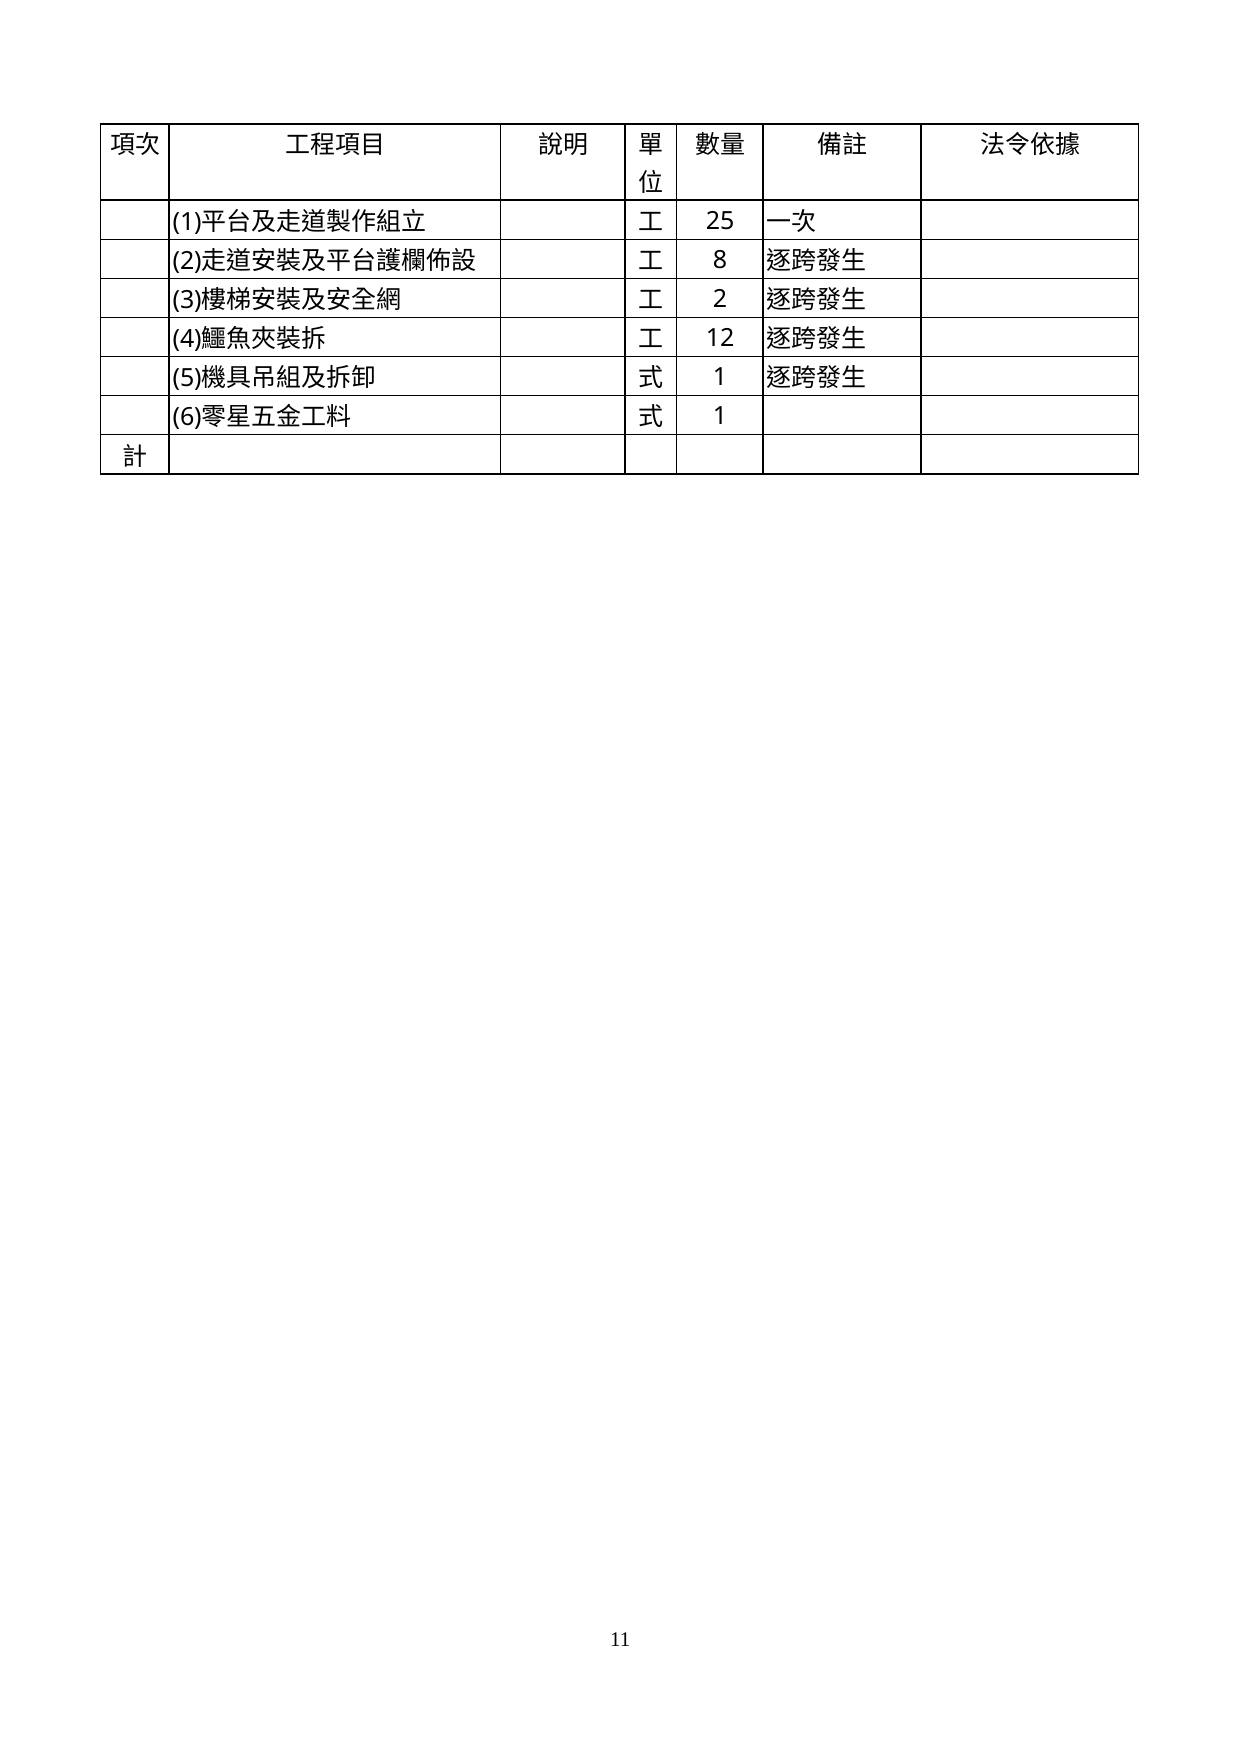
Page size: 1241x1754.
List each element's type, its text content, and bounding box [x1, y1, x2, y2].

table_cell [764, 396, 920, 434]
table_header 數量 [677, 125, 762, 199]
table_cell 式 [626, 357, 676, 395]
table_cell [922, 396, 1138, 434]
table_cell [170, 435, 500, 473]
table_cell [501, 396, 624, 434]
table_header 法令依據 [922, 125, 1138, 199]
table_cell 工 [626, 240, 676, 277]
table_cell 工 [626, 318, 676, 356]
table_cell [101, 357, 168, 395]
table_header 說明 [501, 125, 624, 199]
table_cell (6)零星五金工料 [170, 396, 500, 434]
table_cell [922, 318, 1138, 356]
table_cell [677, 435, 762, 473]
table_cell 2 [677, 279, 762, 317]
table_cell 一次 [764, 201, 920, 238]
table_cell 1 [677, 357, 762, 395]
table_cell [501, 357, 624, 395]
table_cell 逐跨發生 [764, 357, 920, 395]
table_cell (3)樓梯安裝及安全網 [170, 279, 500, 317]
table_cell (5)機具吊組及拆卸 [170, 357, 500, 395]
table_cell [922, 279, 1138, 317]
table_header 工程項目 [170, 125, 500, 199]
table_cell (4)鱷魚夾裝拆 [170, 318, 500, 356]
table_cell [101, 201, 168, 238]
table_cell 逐跨發生 [764, 318, 920, 356]
table_cell [922, 435, 1138, 473]
table_cell [101, 279, 168, 317]
table_cell [922, 357, 1138, 395]
table_cell 式 [626, 396, 676, 434]
table_cell 計 [101, 435, 168, 473]
table_cell (1)平台及走道製作組立 [170, 201, 500, 238]
table_cell [501, 435, 624, 473]
table_cell 1 [677, 396, 762, 434]
table_cell [501, 240, 624, 277]
table_cell 工 [626, 279, 676, 317]
table_cell [922, 240, 1138, 277]
table_cell [101, 396, 168, 434]
table_cell 逐跨發生 [764, 279, 920, 317]
table_cell [626, 435, 676, 473]
table_cell (2)走道安裝及平台護欄佈設 [170, 240, 500, 277]
table_header 單位 [626, 125, 676, 199]
table_header 項次 [101, 125, 168, 199]
table_cell 8 [677, 240, 762, 277]
table_cell [922, 201, 1138, 238]
table_header 備註 [764, 125, 920, 199]
table_cell 12 [677, 318, 762, 356]
table_cell [501, 279, 624, 317]
table_cell [764, 435, 920, 473]
table_cell 工 [626, 201, 676, 238]
table_cell 逐跨發生 [764, 240, 920, 277]
table_cell 25 [677, 201, 762, 238]
table_cell [501, 318, 624, 356]
table_cell [101, 240, 168, 277]
table_cell [101, 318, 168, 356]
table_cell [501, 201, 624, 238]
